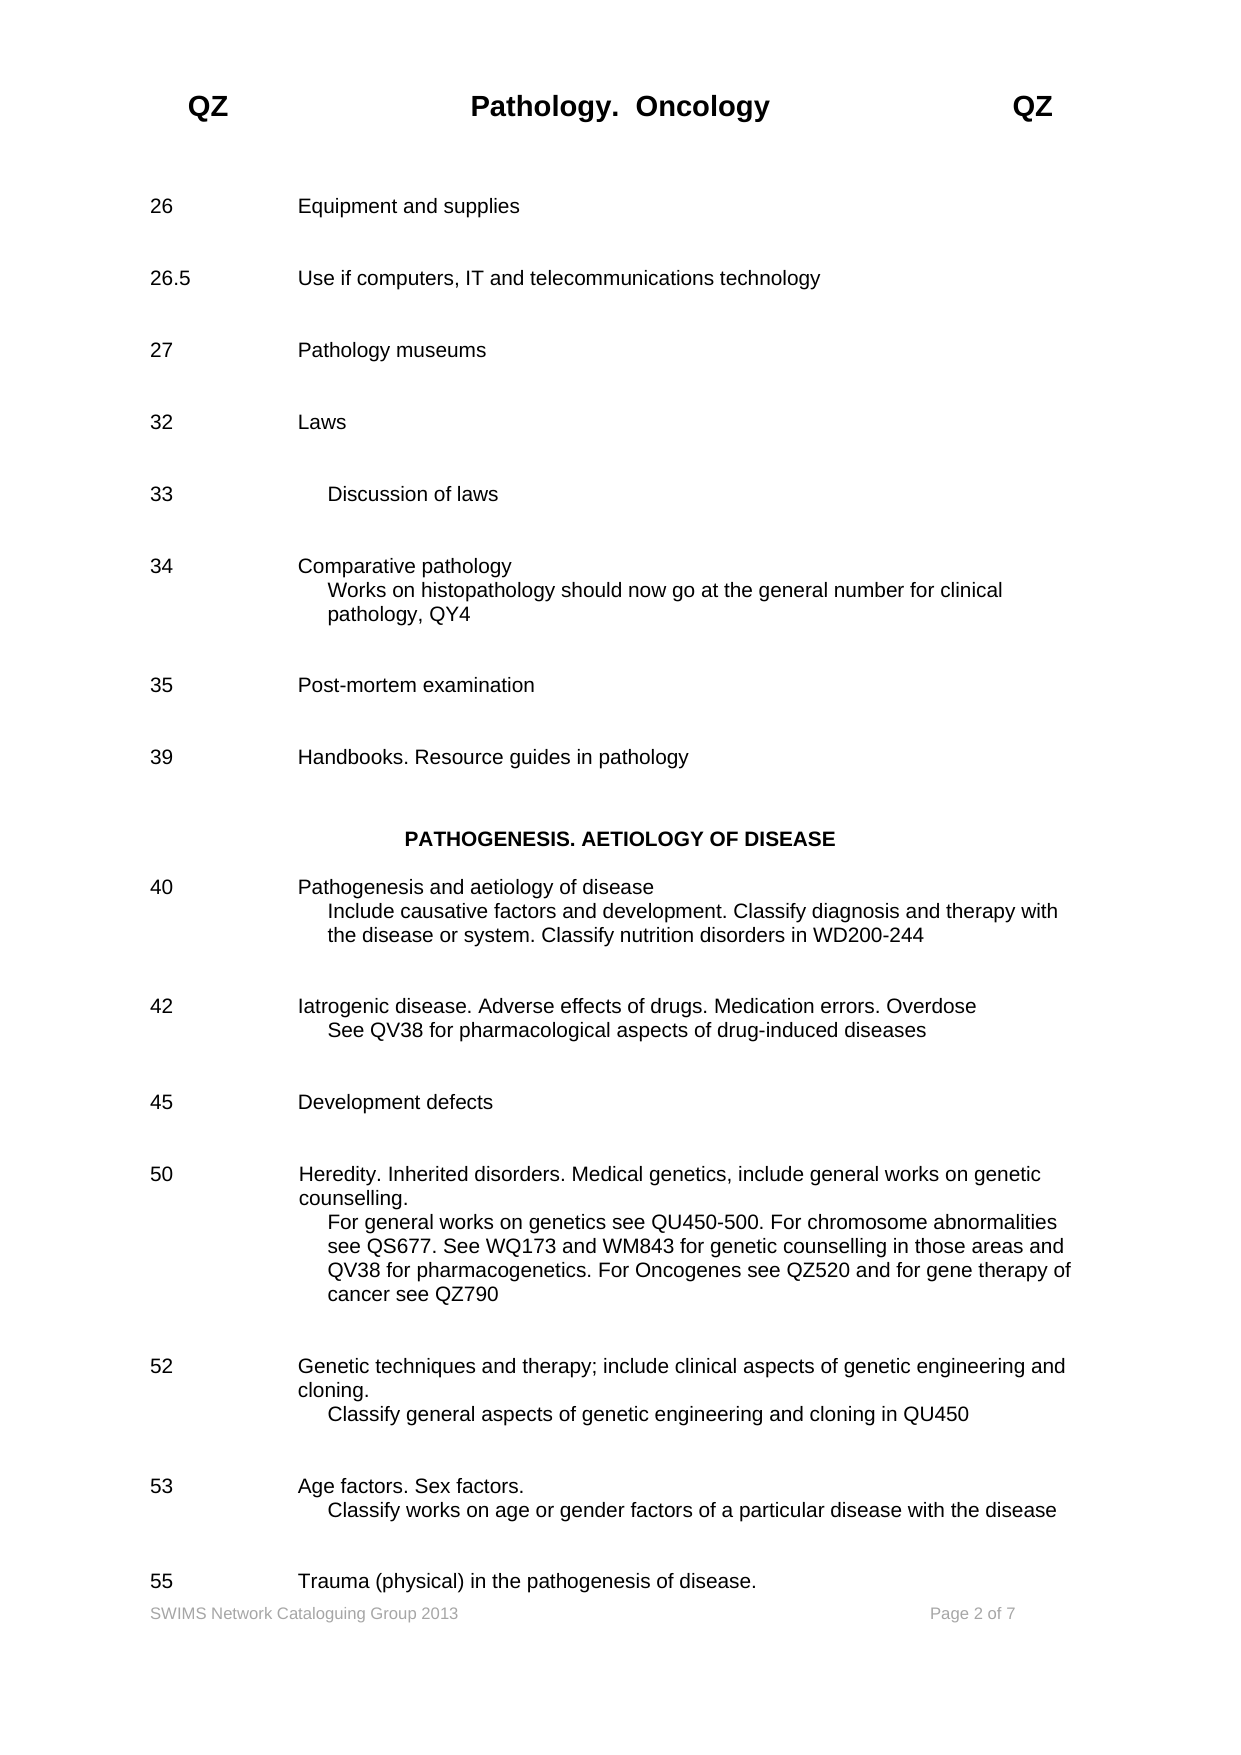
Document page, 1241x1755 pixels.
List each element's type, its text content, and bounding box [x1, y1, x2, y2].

text 42 Iatrogenic disease. Adverse effects of drugs. Medication errors. Overdose [150, 994, 1090, 1018]
text 26 Equipment and supplies [150, 194, 1090, 218]
text See QV38 for pharmacological aspects of drug-induced diseases [150, 1018, 1090, 1042]
text 53 Age factors. Sex factors. [150, 1473, 1090, 1497]
text 55 Trauma (physical) in the pathogenesis of disease. [150, 1569, 1090, 1593]
text Classify works on age or gender factors of a particular disease with the disease [150, 1497, 1090, 1521]
text 35 Post-mortem examination [150, 673, 1090, 697]
text PATHOGENESIS. AETIOLOGY OF DISEASE [150, 827, 1090, 851]
text 52 Genetic techniques and therapy; include clinical aspects of genetic engineering and cloning. [150, 1354, 1090, 1402]
text For general works on genetics see QU450-500. For chromosome abnormalities see QS677. See WQ173 and WM843 for genetic counselling in those areas and QV38 for pharmacogenetics. For Oncogenes see QZ520 and for gene therapy of cancer see QZ790 [327, 1210, 1090, 1306]
text 33 Discussion of laws [150, 482, 1090, 506]
text 39 Handbooks. Resource guides in pathology [150, 745, 1090, 769]
text 27 Pathology museums [150, 338, 1090, 362]
text 45 Development defects [150, 1090, 1090, 1114]
text Classify general aspects of genetic engineering and cloning in QU450 [150, 1402, 1090, 1426]
text 32 Laws [150, 410, 1090, 434]
subtitle 26.5 Use if computers, IT and telecommunications technology [150, 266, 1090, 290]
text 50 Heredity. Inherited disorders. Medical genetics, include general works on genetic counselling. [150, 1162, 1090, 1210]
text 40 Pathogenesis and aetiology of disease [150, 874, 1090, 898]
text Include causative factors and development. Classify diagnosis and therapy with the disease or system. Classify nutrition disorders in WD200-244 [327, 898, 1090, 946]
text 34 Comparative pathology [150, 553, 1090, 577]
text Works on histopathology should now go at the general number for clinical pathology, QY4 [327, 577, 1090, 625]
